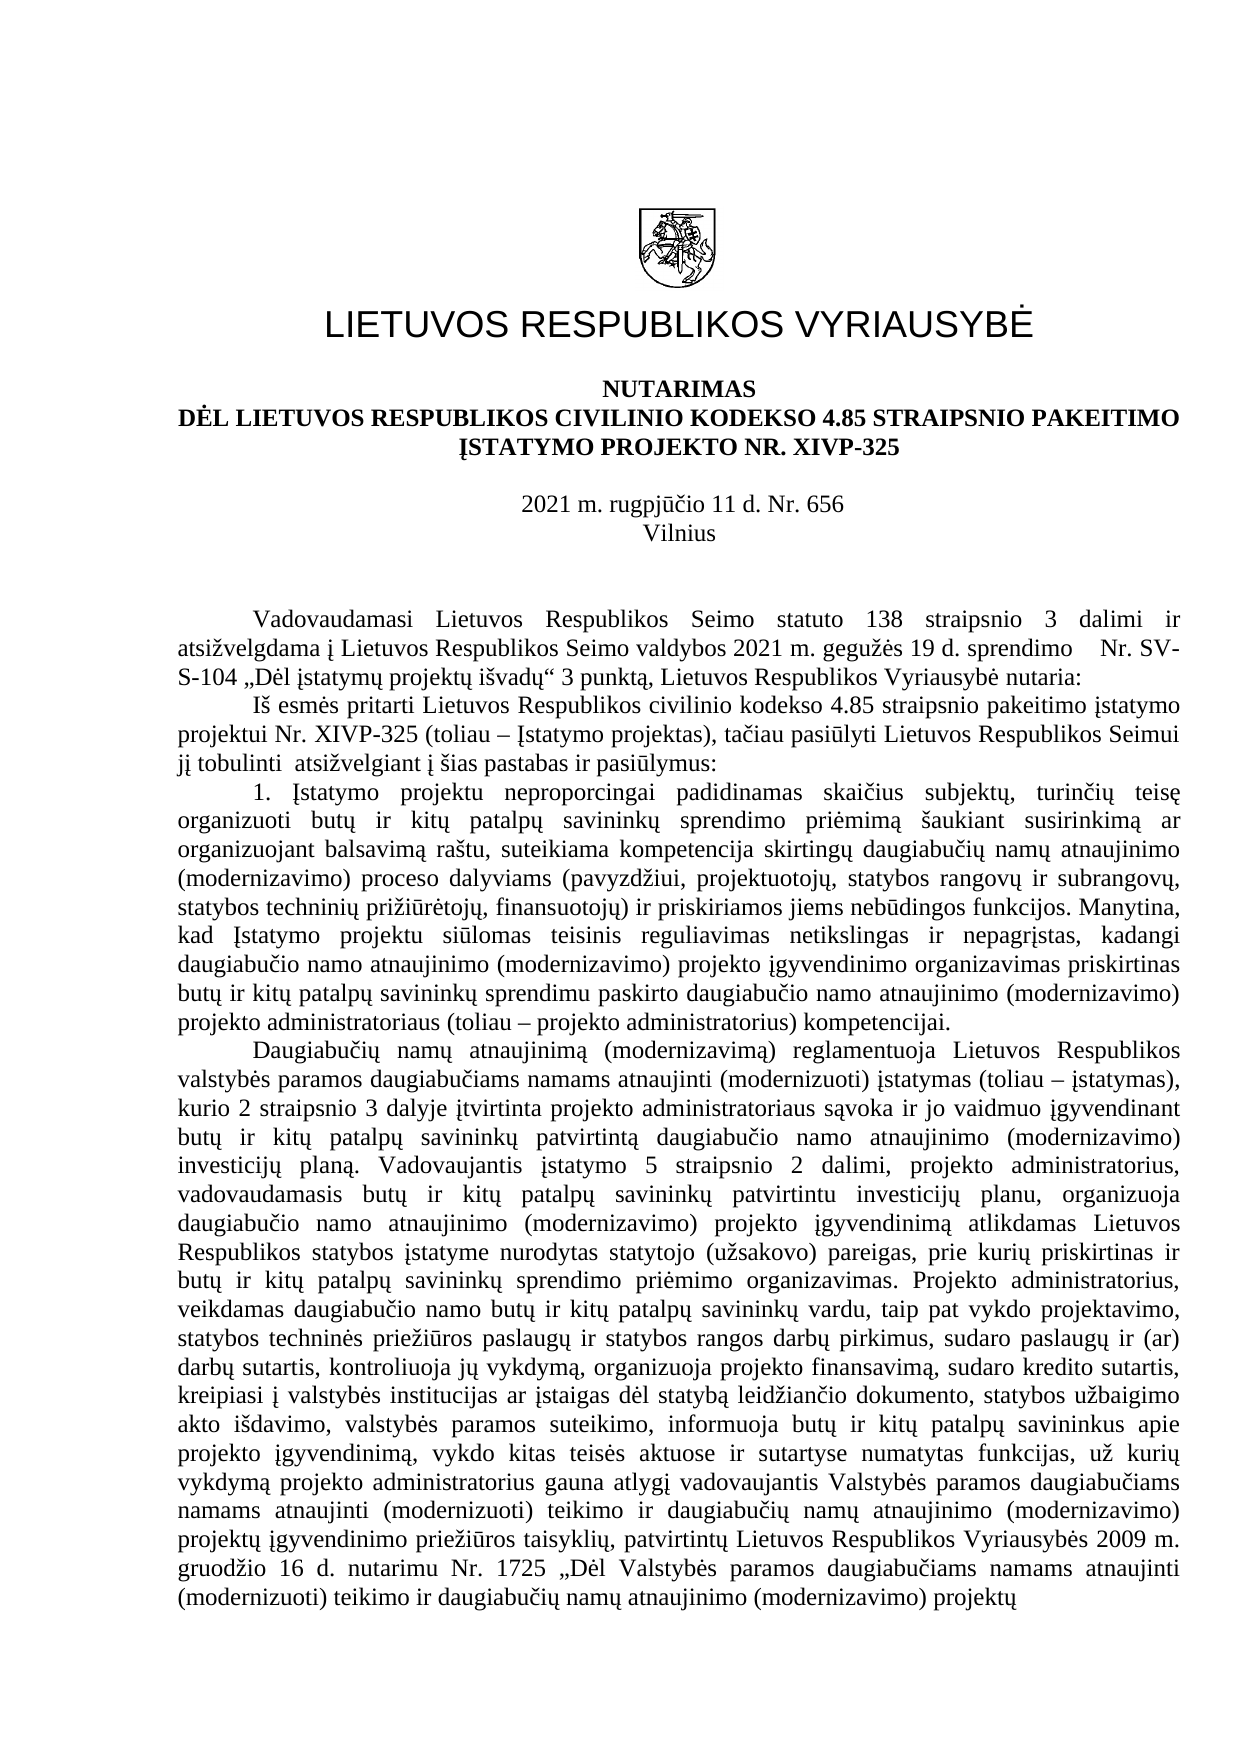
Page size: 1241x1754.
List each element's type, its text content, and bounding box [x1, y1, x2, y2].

text 1. Įstatymo projektu neproporcingai padidinamas skaičius subjektų, turinčių teisę organizuoti butų ir kitų patalpų savininkų sprendimo priėmimą šaukiant susirinkimą ar organizuojant balsavimą raštu, suteikiama kompetencija skirtingų daugiabučių namų atnaujinimo (modernizavimo) proceso dalyviams (pavyzdžiui, projektuotojų, statybos rangovų ir subrangovų, statybos techninių prižiūrėtojų, finansuotojų) ir priskiriamos jiems nebūdingos funkcijos. Manytina, kad Įstatymo projektu siūlomas teisinis reguliavimas netikslingas ir nepagrįstas, kadangi daugiabučio namo atnaujinimo (modernizavimo) projekto įgyvendinimo organizavimas priskirtinas butų ir kitų patalpų savininkų sprendimu paskirto daugiabučio namo atnaujinimo (modernizavimo) projekto administratoriaus (toliau – projekto administratorius) kompetencijai. [177, 777, 1181, 1035]
text DĖL Lietuvos Respublikos civilinio kodekso 4.85 straipsnio pakeitimo įstatymo projekto Nr. XIVP-325 [177, 403, 1181, 460]
text Iš esmės pritarti Lietuvos Respublikos civilinio kodekso 4.85 straipsnio pakeitimo įstatymo projektui Nr. XIVP-325 (toliau – Įstatymo projektas), tačiau pasiūlyti Lietuvos Respublikos Seimui jį tobulinti atsižvelgiant į šias pastabas ir pasiūlymus: [177, 690, 1181, 777]
text Lietuvos Respublikos Vyriausybė [177, 302, 1181, 345]
text 2021 m. rugpjūčio 11 d. Nr. 656 [177, 489, 1181, 518]
text nutarimas [177, 374, 1181, 403]
text Vadovaudamasi Lietuvos Respublikos Seimo statuto 138 straipsnio 3 dalimi ir atsižvelgdama į Lietuvos Respublikos Seimo valdybos 2021 m. gegužės 19 d. sprendimo Nr. SV-S-104 „Dėl įstatymų projektų išvadų“ 3 punktą, Lietuvos Respublikos Vyriausybė nutaria: [177, 604, 1181, 690]
text Daugiabučių namų atnaujinimą (modernizavimą) reglamentuoja Lietuvos Respublikos valstybės paramos daugiabučiams namams atnaujinti (modernizuoti) įstatymas (toliau – įstatymas), kurio 2 straipsnio 3 dalyje įtvirtinta projekto administratoriaus sąvoka ir jo vaidmuo įgyvendinant butų ir kitų patalpų savininkų patvirtintą daugiabučio namo atnaujinimo (modernizavimo) investicijų planą. Vadovaujantis įstatymo 5 straipsnio 2 dalimi, projekto administratorius, vadovaudamasis butų ir kitų patalpų savininkų patvirtintu investicijų planu, organizuoja daugiabučio namo atnaujinimo (modernizavimo) projekto įgyvendinimą atlikdamas Lietuvos Respublikos statybos įstatyme nurodytas statytojo (užsakovo) pareigas, prie kurių priskirtinas ir butų ir kitų patalpų savininkų sprendimo priėmimo organizavimas. Projekto administratorius, veikdamas daugiabučio namo butų ir kitų patalpų savininkų vardu, taip pat vykdo projektavimo, statybos techninės priežiūros paslaugų ir statybos rangos darbų pirkimus, sudaro paslaugų ir (ar) darbų sutartis, kontroliuoja jų vykdymą, organizuoja projekto finansavimą, sudaro kredito sutartis, kreipiasi į valstybės institucijas ar įstaigas dėl statybą leidžiančio dokumento, statybos užbaigimo akto išdavimo, valstybės paramos suteikimo, informuoja butų ir kitų patalpų savininkus apie projekto įgyvendinimą, vykdo kitas teisės aktuose ir sutartyse numatytas funkcijas, už kurių vykdymą projekto administratorius gauna atlygį vadovaujantis Valstybės paramos daugiabučiams namams atnaujinti (modernizuoti) teikimo ir daugiabučių namų atnaujinimo (modernizavimo) projektų įgyvendinimo priežiūros taisyklių, patvirtintų Lietuvos Respublikos Vyriausybės 2009 m. gruodžio 16 d. nutarimu Nr. 1725 „Dėl Valstybės paramos daugiabučiams namams atnaujinti (modernizuoti) teikimo ir daugiabučių namų atnaujinimo (modernizavimo) projektų [177, 1035, 1181, 1610]
text Vilnius [177, 518, 1181, 547]
